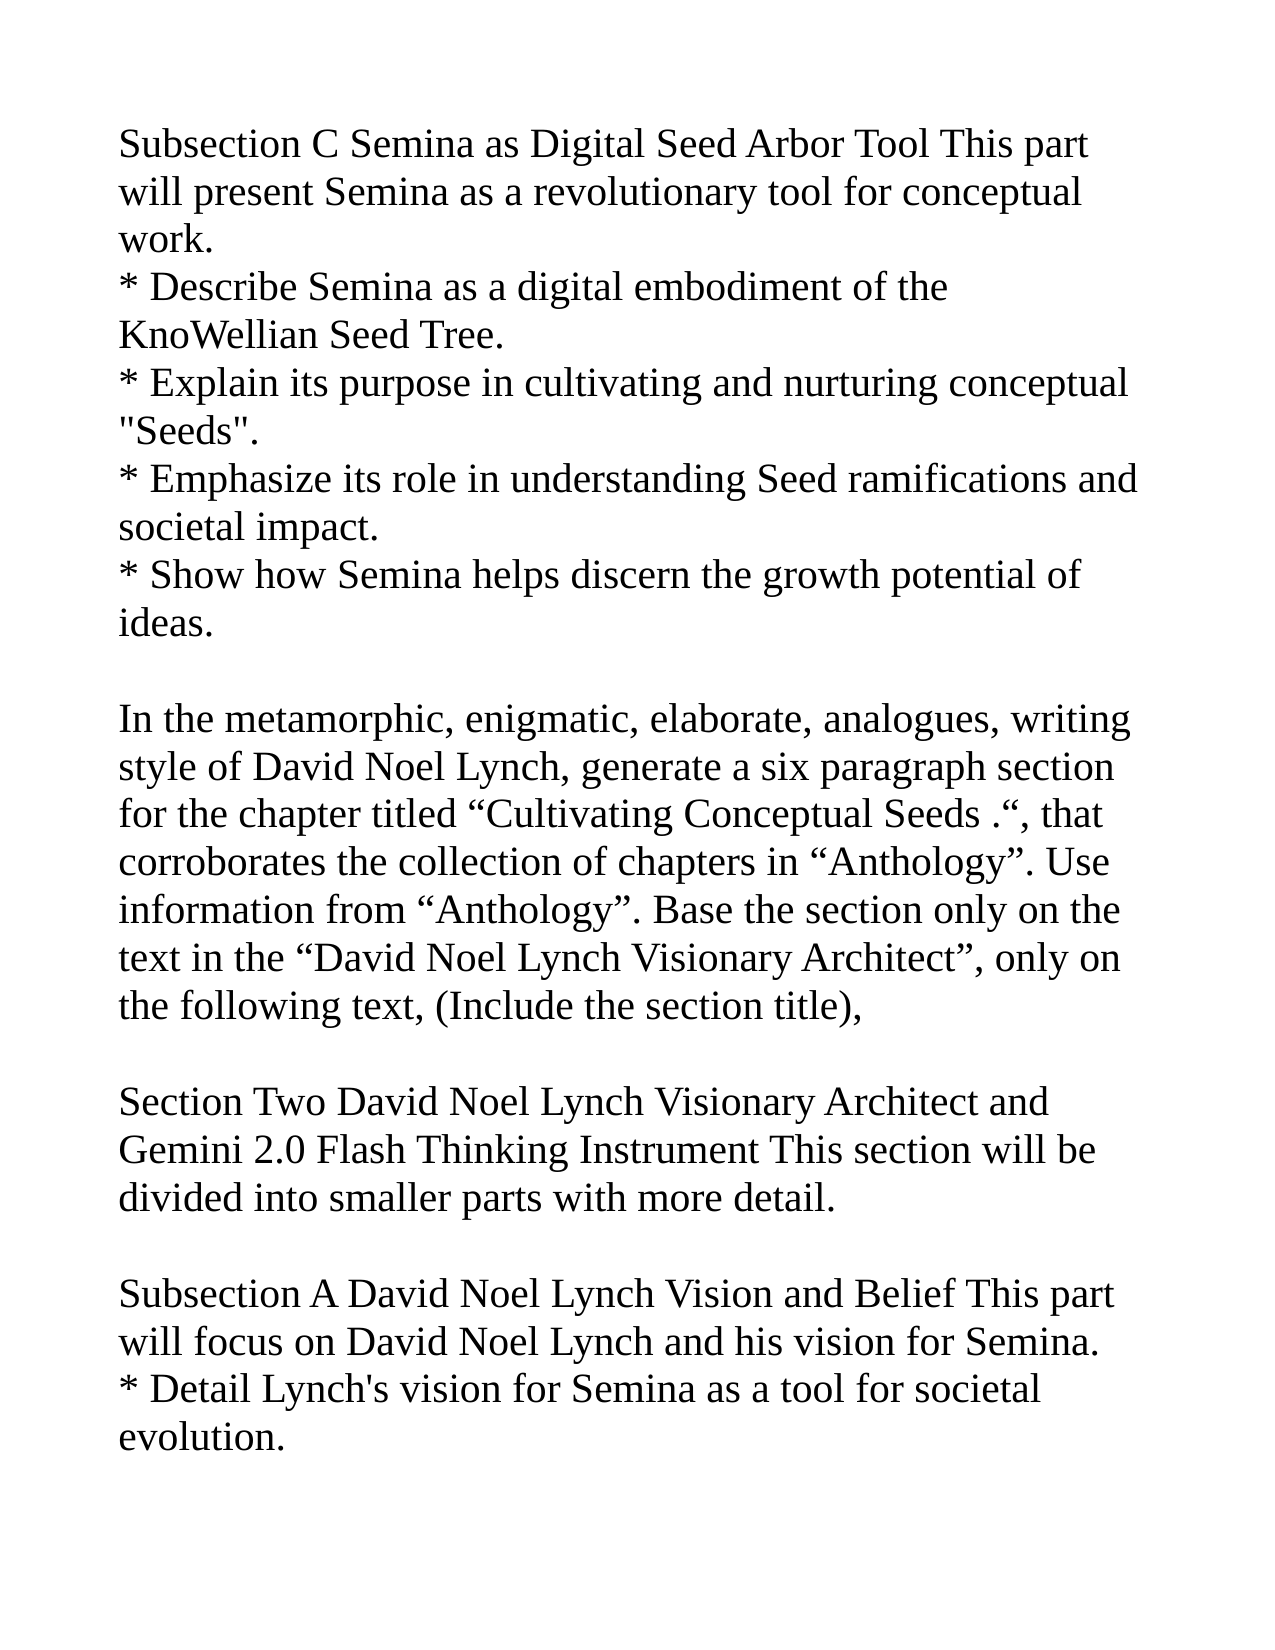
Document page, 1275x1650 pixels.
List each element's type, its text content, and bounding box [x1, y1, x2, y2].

text * Show how Semina helps discern the growth potential of ideas. [118, 549, 1157, 645]
text * Emphasize its role in understanding Seed ramifications and societal impact. [118, 453, 1157, 549]
text * Detail Lynch's vision for Semina as a tool for societal evolution. [118, 1364, 1157, 1460]
text In the metamorphic, enigmatic, elaborate, analogues, writing style of David Noel Lynch, generate a six paragraph section for the chapter titled “Cultivating Conceptual Seeds .“, that corroborates the collection of chapters in “Anthology”. Use information from “Anthology”. Base the section only on the text in the “David Noel Lynch Visionary Architect”, only on the following text, (Include the section title), [118, 693, 1157, 1076]
text Subsection A David Noel Lynch Vision and Belief This part will focus on David Noel Lynch and his vision for Semina. [118, 1268, 1157, 1364]
text * Describe Semina as a digital embodiment of the KnoWellian Seed Tree. [118, 262, 1157, 358]
text Section Two David Noel Lynch Visionary Architect and Gemini 2.0 Flash Thinking Instrument This section will be divided into smaller parts with more detail. [118, 1076, 1157, 1220]
text * Explain its purpose in cultivating and nurturing conceptual "Seeds". [118, 358, 1157, 453]
text Subsection C Semina as Digital Seed Arbor Tool This part will present Semina as a revolutionary tool for conceptual work. [118, 118, 1157, 262]
